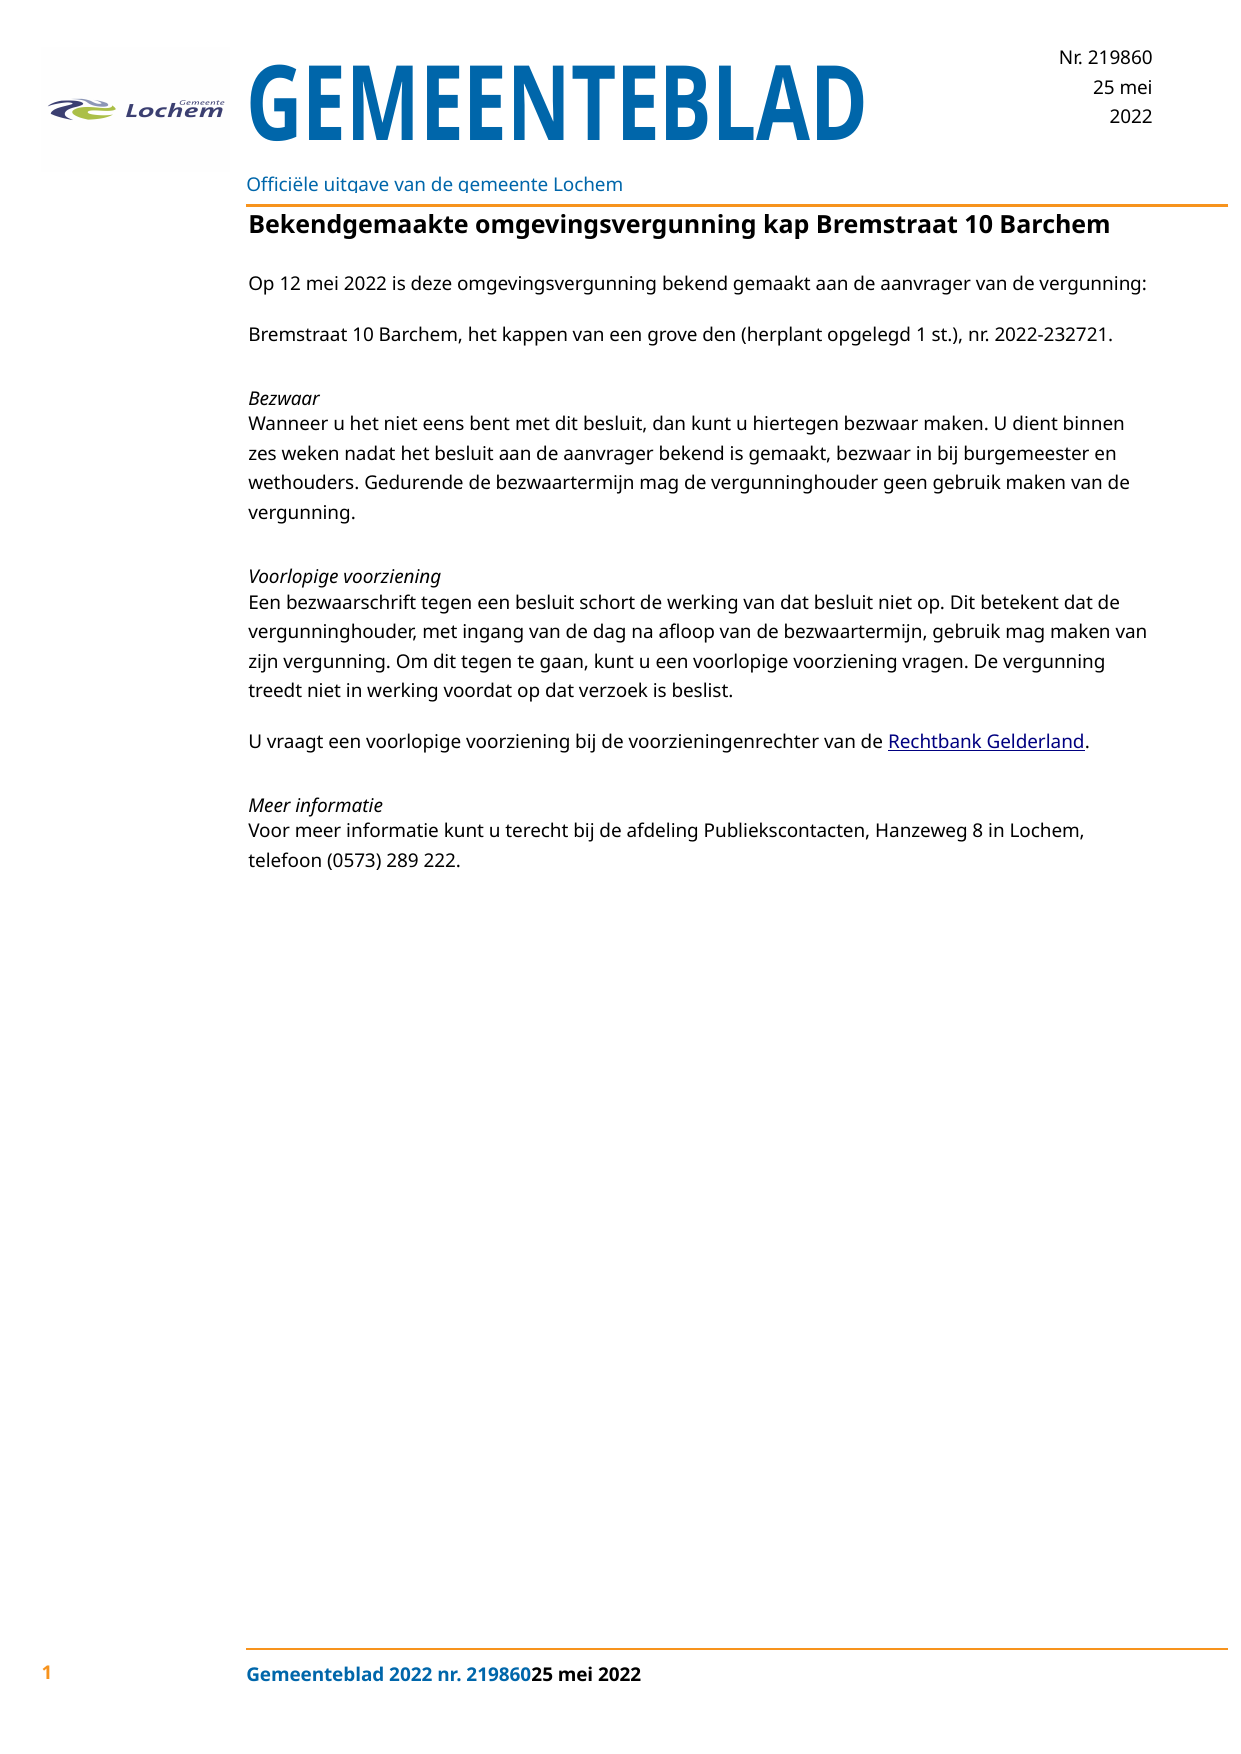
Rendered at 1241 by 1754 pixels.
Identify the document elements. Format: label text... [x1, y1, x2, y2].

text Voor meer informatie kunt u terecht bij de afdeling Publiekscontacten, Hanzeweg 8 in Lochem, telefoon (0573) 289 222. [248, 818, 1152, 873]
text Voorlopige voorziening [248, 563, 1152, 589]
text Op 12 mei 2022 is deze omgevingsvergunning bekend gemaakt aan de aanvrager van de vergunning: [248, 270, 1152, 296]
picture [41, 47, 231, 172]
text Wanneer u het niet eens bent met dit besluit, dan kunt u hiertegen bezwaar maken. U dient binnen zes weken nadat het besluit aan de aanvrager bekend is gemaakt, bezwaar in bij burgemeester en wethouders. Gedurende de bezwaartermijn mag de vergunninghouder geen gebruik maken van de vergunning. [248, 410, 1152, 525]
text Meer informatie [248, 792, 1152, 818]
text Bremstraat 10 Barchem, het kappen van een grove den (herplant opgelegd 1 st.), nr. 2022-232721. [248, 321, 1152, 346]
text Bekendgemaakte omgevingsvergunning kap Bremstraat 10 Barchem [248, 207, 1152, 241]
text U vraagt een voorlopige voorziening bij de voorzieningenrechter van de Rechtbank Gelderland. [248, 728, 1152, 754]
text Bezwaar [248, 385, 1152, 410]
text Een bezwaarschrift tegen een besluit schort de werking van dat besluit niet op. Dit betekent dat de vergunninghouder, met ingang van de dag na afloop van de bezwaartermijn, gebruik mag maken van zijn vergunning. Om dit tegen te gaan, kunt u een voorlopige voorziening vragen. De vergunning treedt niet in werking voordat op dat verzoek is beslist. [248, 589, 1152, 703]
